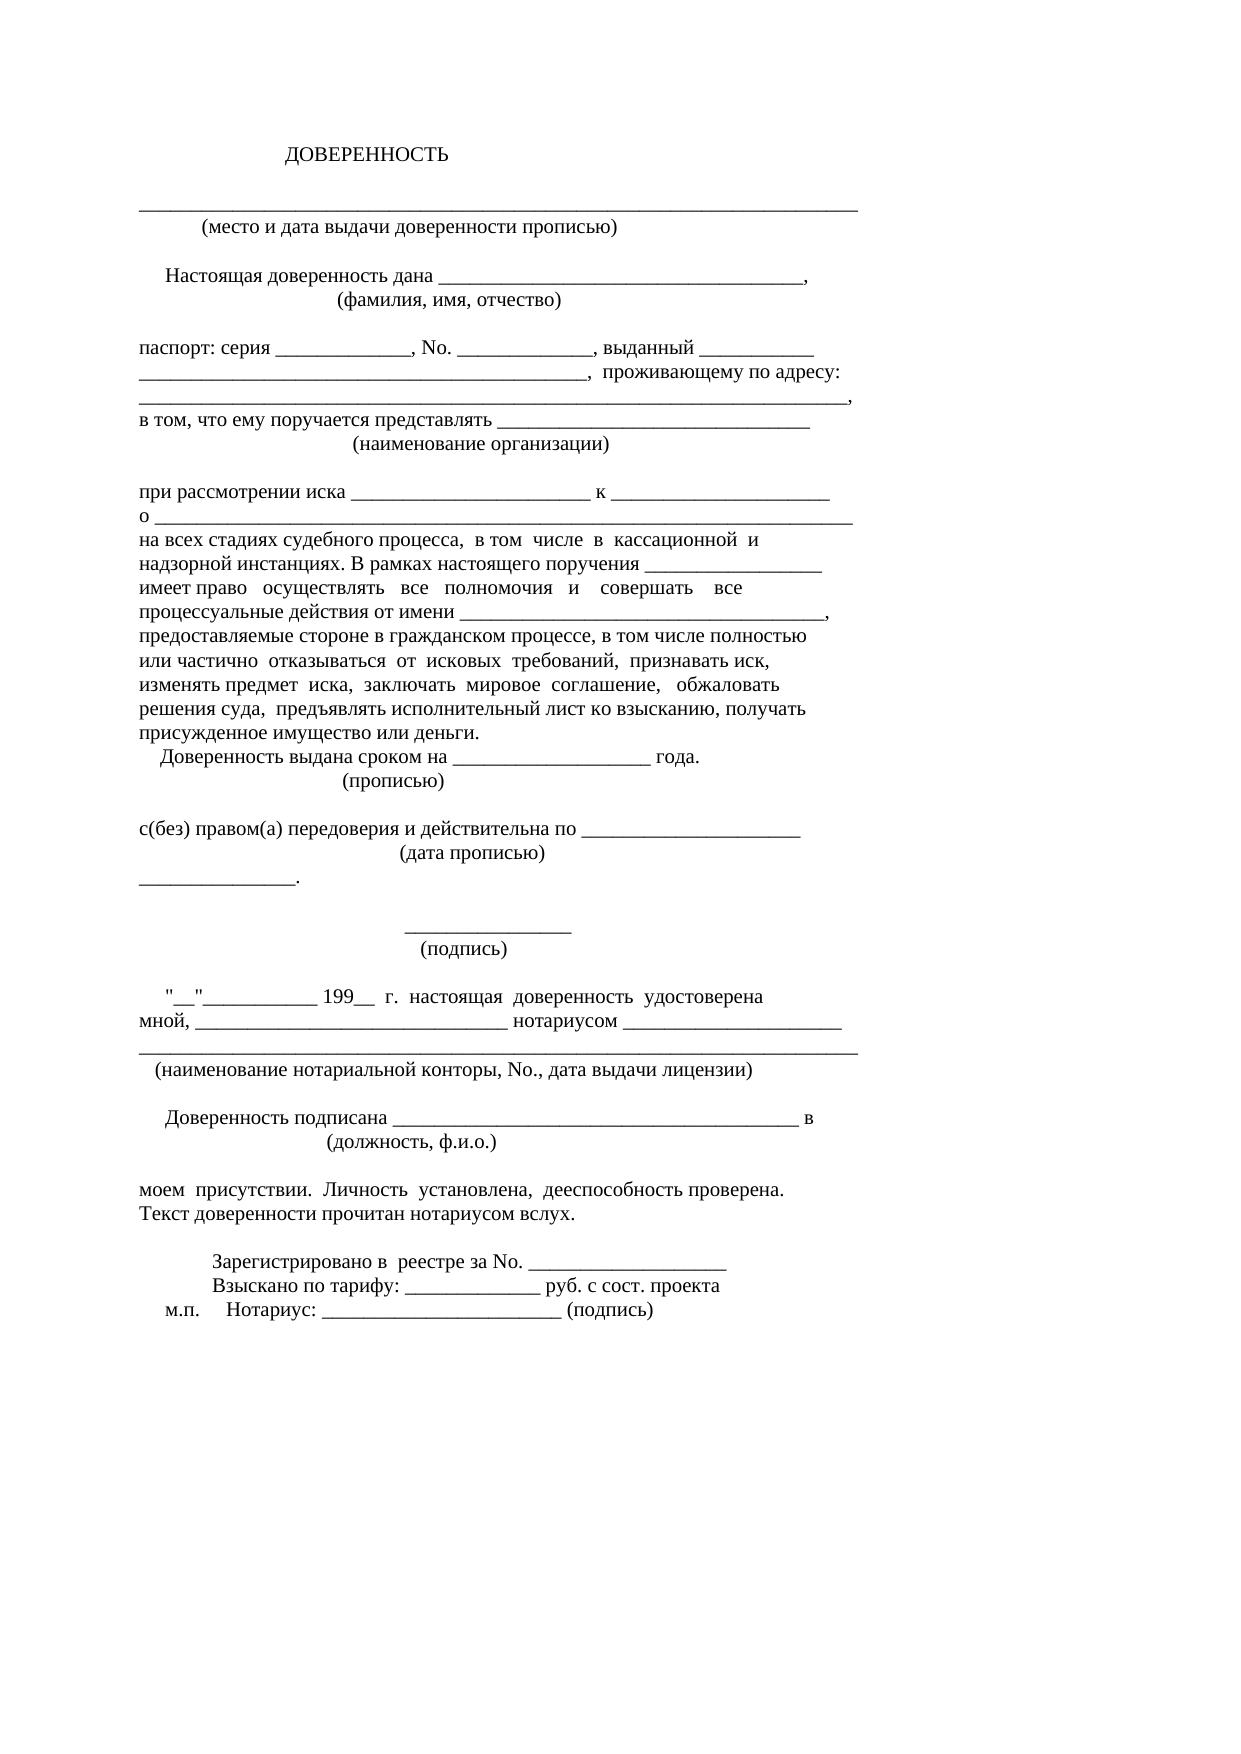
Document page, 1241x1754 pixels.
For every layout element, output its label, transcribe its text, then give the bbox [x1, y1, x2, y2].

text Доверенность подписана _______________________________________ в [118, 1105, 1122, 1129]
text (подпись) [118, 936, 1122, 960]
text на всех стадиях судебного процесса, в том числе в кассационной и [118, 527, 1122, 551]
text Зарегистрировано в реестре за Nо. ___________________ [118, 1249, 1122, 1273]
text ____________________________________________________________________, [118, 383, 1122, 407]
text _____________________________________________________________________ [118, 190, 1122, 214]
text при рассмотрении иска _______________________ к _____________________ [118, 479, 1122, 503]
text паспорт: серия _____________, Nо. _____________, выданный ___________ [118, 335, 1122, 359]
text о ___________________________________________________________________ [118, 503, 1122, 527]
text предоставляемые стороне в гражданском процессе, в том числе полностью [118, 623, 1122, 647]
text (наименование нотариальной конторы, Nо., дата выдачи лицензии) [118, 1057, 1122, 1081]
text процессуальные действия от имени ___________________________________, [118, 599, 1122, 623]
text изменять предмет иска, заключать мировое соглашение, обжаловать [118, 672, 1122, 696]
text Взыскано по тарифу: _____________ руб. с сост. проекта [118, 1273, 1122, 1297]
text с(без) правом(а) передоверия и действительна по _____________________ [118, 816, 1122, 840]
text Текст доверенности прочитан нотариусом вслух. [118, 1201, 1122, 1225]
text "__"___________ 199__ г. настоящая доверенность удостоверена [118, 984, 1122, 1008]
text _____________________________________________________________________ [118, 1032, 1122, 1057]
text в том, что ему поручается представлять ______________________________ [118, 407, 1122, 431]
text (должность, ф.и.о.) [118, 1129, 1122, 1153]
text имеет право осуществлять все полномочия и совершать все [118, 575, 1122, 599]
text (место и дата выдачи доверенности прописью) [118, 214, 1122, 238]
text м.п. Нотариус: _______________________ (подпись) [118, 1297, 1122, 1321]
text _______________. [118, 864, 1122, 888]
text Настоящая доверенность дана ___________________________________, [118, 262, 1122, 287]
text мной, ______________________________ нотариусом _____________________ [118, 1008, 1122, 1032]
text надзорной инстанциях. В рамках настоящего поручения _________________ [118, 551, 1122, 575]
text Доверенность выдана сроком на ___________________ года. [118, 744, 1122, 768]
text (наименование организации) [118, 431, 1122, 455]
text (дата прописью) [118, 840, 1122, 864]
text ___________________________________________, проживающему по адресу: [118, 359, 1122, 383]
text (фамилия, имя, отчество) [118, 287, 1122, 311]
text или частично отказываться от исковых требований, признавать иск, [118, 647, 1122, 672]
text присужденное имущество или деньги. [118, 720, 1122, 744]
text ________________ [118, 912, 1122, 936]
text решения суда, предъявлять исполнительный лист ко взысканию, получать [118, 696, 1122, 720]
text моем присутствии. Личность установлена, дееспособность проверена. [118, 1177, 1122, 1201]
text (прописью) [118, 768, 1122, 792]
text ДОВЕРЕННОСТЬ [118, 142, 1122, 166]
